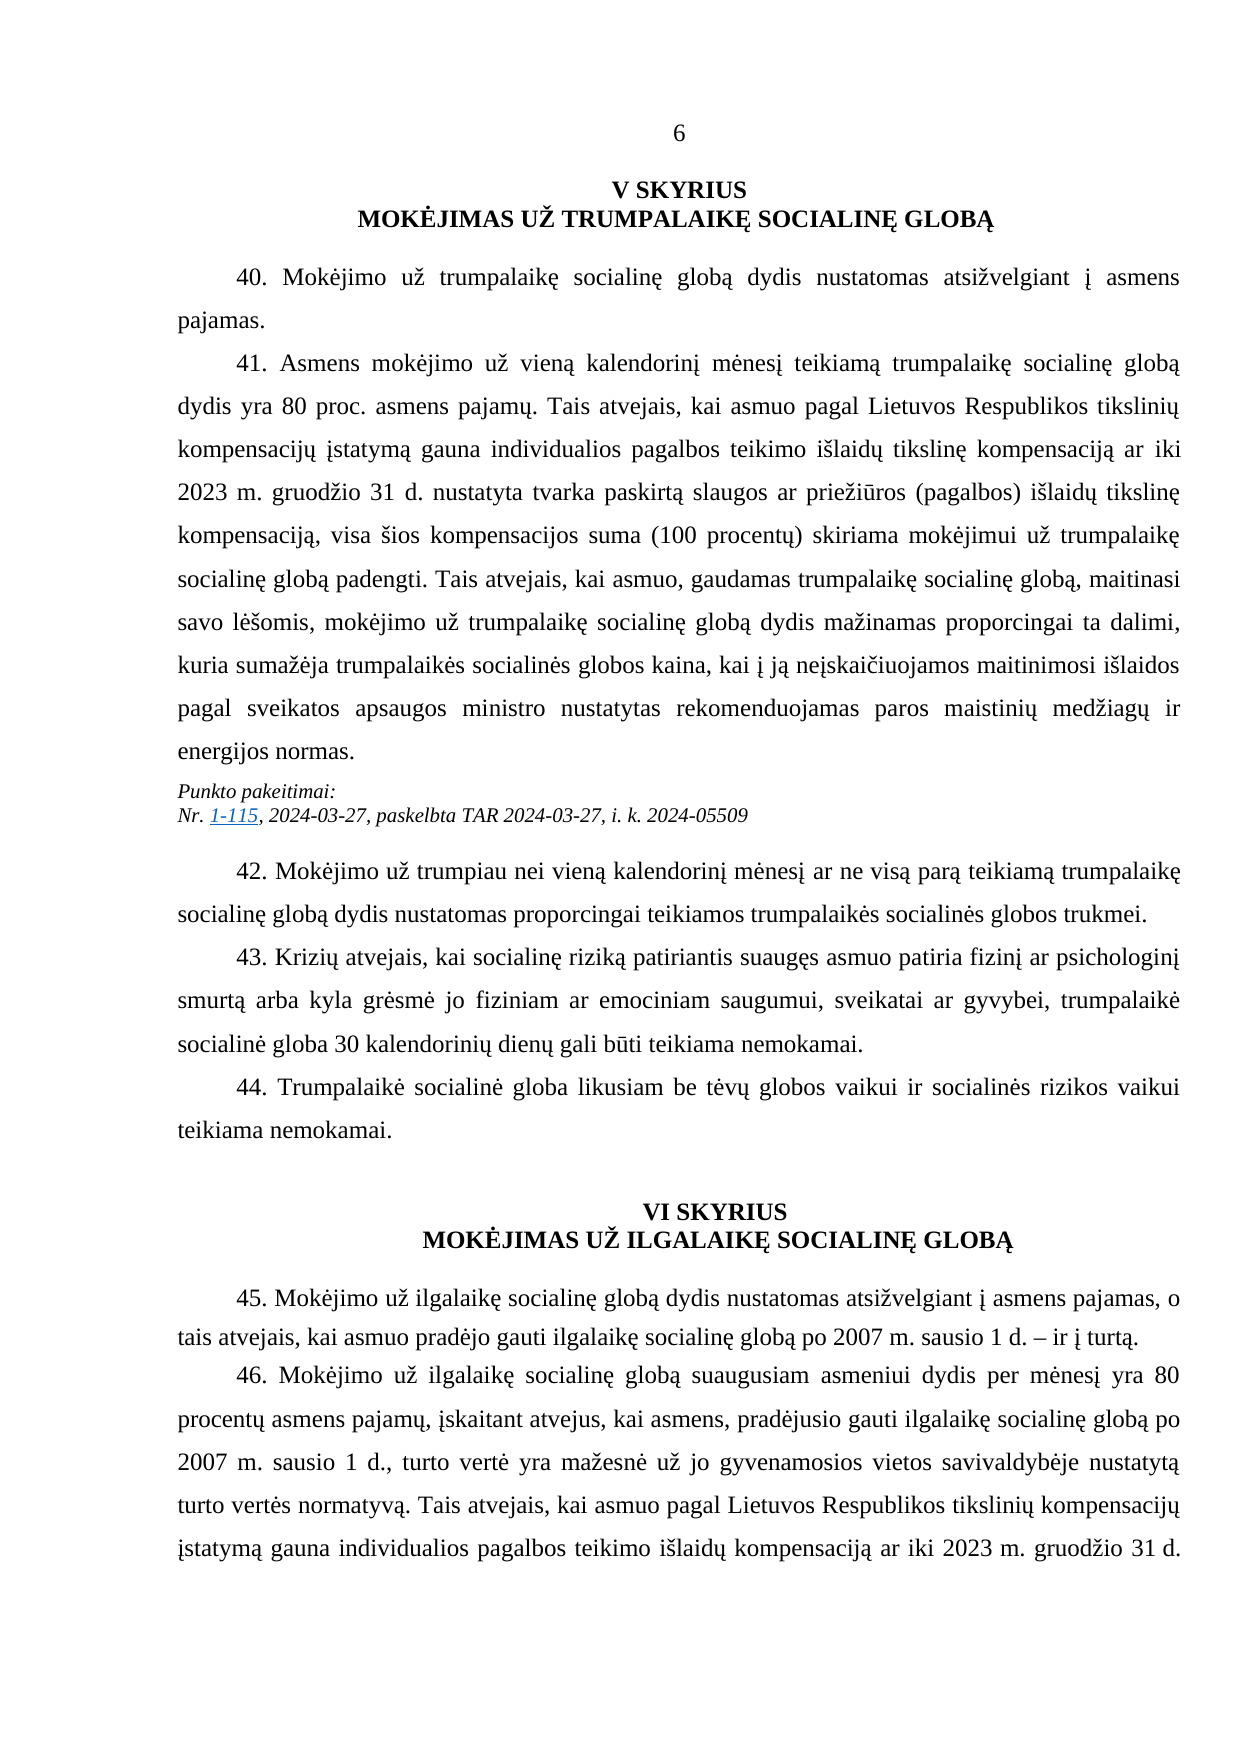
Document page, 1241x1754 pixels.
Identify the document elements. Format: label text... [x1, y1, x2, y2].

text Punkto pakeitimai: [177, 779, 1181, 803]
text 42. Mokėjimo už trumpiau nei vieną kalendorinį mėnesį ar ne visą parą teikiamą trumpalaikę socialinę globą dydis nustatomas proporcingai teikiamos trumpalaikės socialinės globos trukmei. [177, 856, 1181, 928]
text 46. Mokėjimo už ilgalaikę socialinę globą suaugusiam asmeniui dydis per mėnesį yra 80 procentų asmens pajamų, įskaitant atvejus, kai asmens, pradėjusio gauti ilgalaikę socialinę globą po 2007 m. sausio 1 d., turto vertė yra mažesnė už jo gyvenamosios vietos savivaldybėje nustatytą turto vertės normatyvą. Tais atvejais, kai asmuo pagal Lietuvos Respublikos tikslinių kompensacijų įstatymą gauna individualios pagalbos teikimo išlaidų kompensaciją ar iki 2023 m. gruodžio 31 d. [177, 1361, 1181, 1562]
text 41. Asmens mokėjimo už vieną kalendorinį mėnesį teikiamą trumpalaikę socialinę globą dydis yra 80 proc. asmens pajamų. Tais atvejais, kai asmuo pagal Lietuvos Respublikos tikslinių kompensacijų įstatymą gauna individualios pagalbos teikimo išlaidų tikslinę kompensaciją ar iki 2023 m. gruodžio 31 d. nustatyta tvarka paskirtą slaugos ar priežiūros (pagalbos) išlaidų tikslinę kompensaciją, visa šios kompensacijos suma (100 procentų) skiriama mokėjimui už trumpalaikę socialinę globą padengti. Tais atvejais, kai asmuo, gaudamas trumpalaikę socialinę globą, maitinasi savo lėšomis, mokėjimo už trumpalaikę socialinę globą dydis mažinamas proporcingai ta dalimi, kuria sumažėja trumpalaikės socialinės globos kaina, kai į ją neįskaičiuojamos maitinimosi išlaidos pagal sveikatos apsaugos ministro nustatytas rekomenduojamas paros maistinių medžiagų ir energijos normas. [177, 348, 1181, 765]
text MOKĖJIMAS UŽ ILGALAIKĘ SOCIALINĘ GLOBĄ [177, 1226, 1181, 1254]
text MOKĖJIMAS UŽ TRUMPALAIKĘ SOCIALINĘ GLOBĄ [177, 204, 1181, 233]
text 40. Mokėjimo už trumpalaikę socialinę globą dydis nustatomas atsižvelgiant į asmens pajamas. [177, 262, 1181, 334]
text 43. Krizių atvejais, kai socialinę riziką patiriantis suaugęs asmuo patiria fizinį ar psichologinį smurtą arba kyla grėsmė jo fiziniam ar emociniam saugumui, sveikatai ar gyvybei, trumpalaikė socialinė globa 30 kalendorinių dienų gali būti teikiama nemokamai. [177, 942, 1181, 1057]
text 45. Mokėjimo už ilgalaikę socialinę globą dydis nustatomas atsižvelgiant į asmens pajamas, o tais atvejais, kai asmuo pradėjo gauti ilgalaikę socialinę globą po 2007 m. sausio 1 d. – ir į turtą. [177, 1283, 1181, 1351]
text VI SKYRIUS [177, 1197, 1181, 1226]
text 44. Trumpalaikė socialinė globa likusiam be tėvų globos vaikui ir socialinės rizikos vaikui teikiama nemokamai. [177, 1072, 1181, 1144]
text Nr. 1-115, 2024-03-27, paskelbta TAR 2024-03-27, i. k. 2024-05509 [177, 803, 1181, 827]
text V SKYRIUS [177, 176, 1181, 204]
